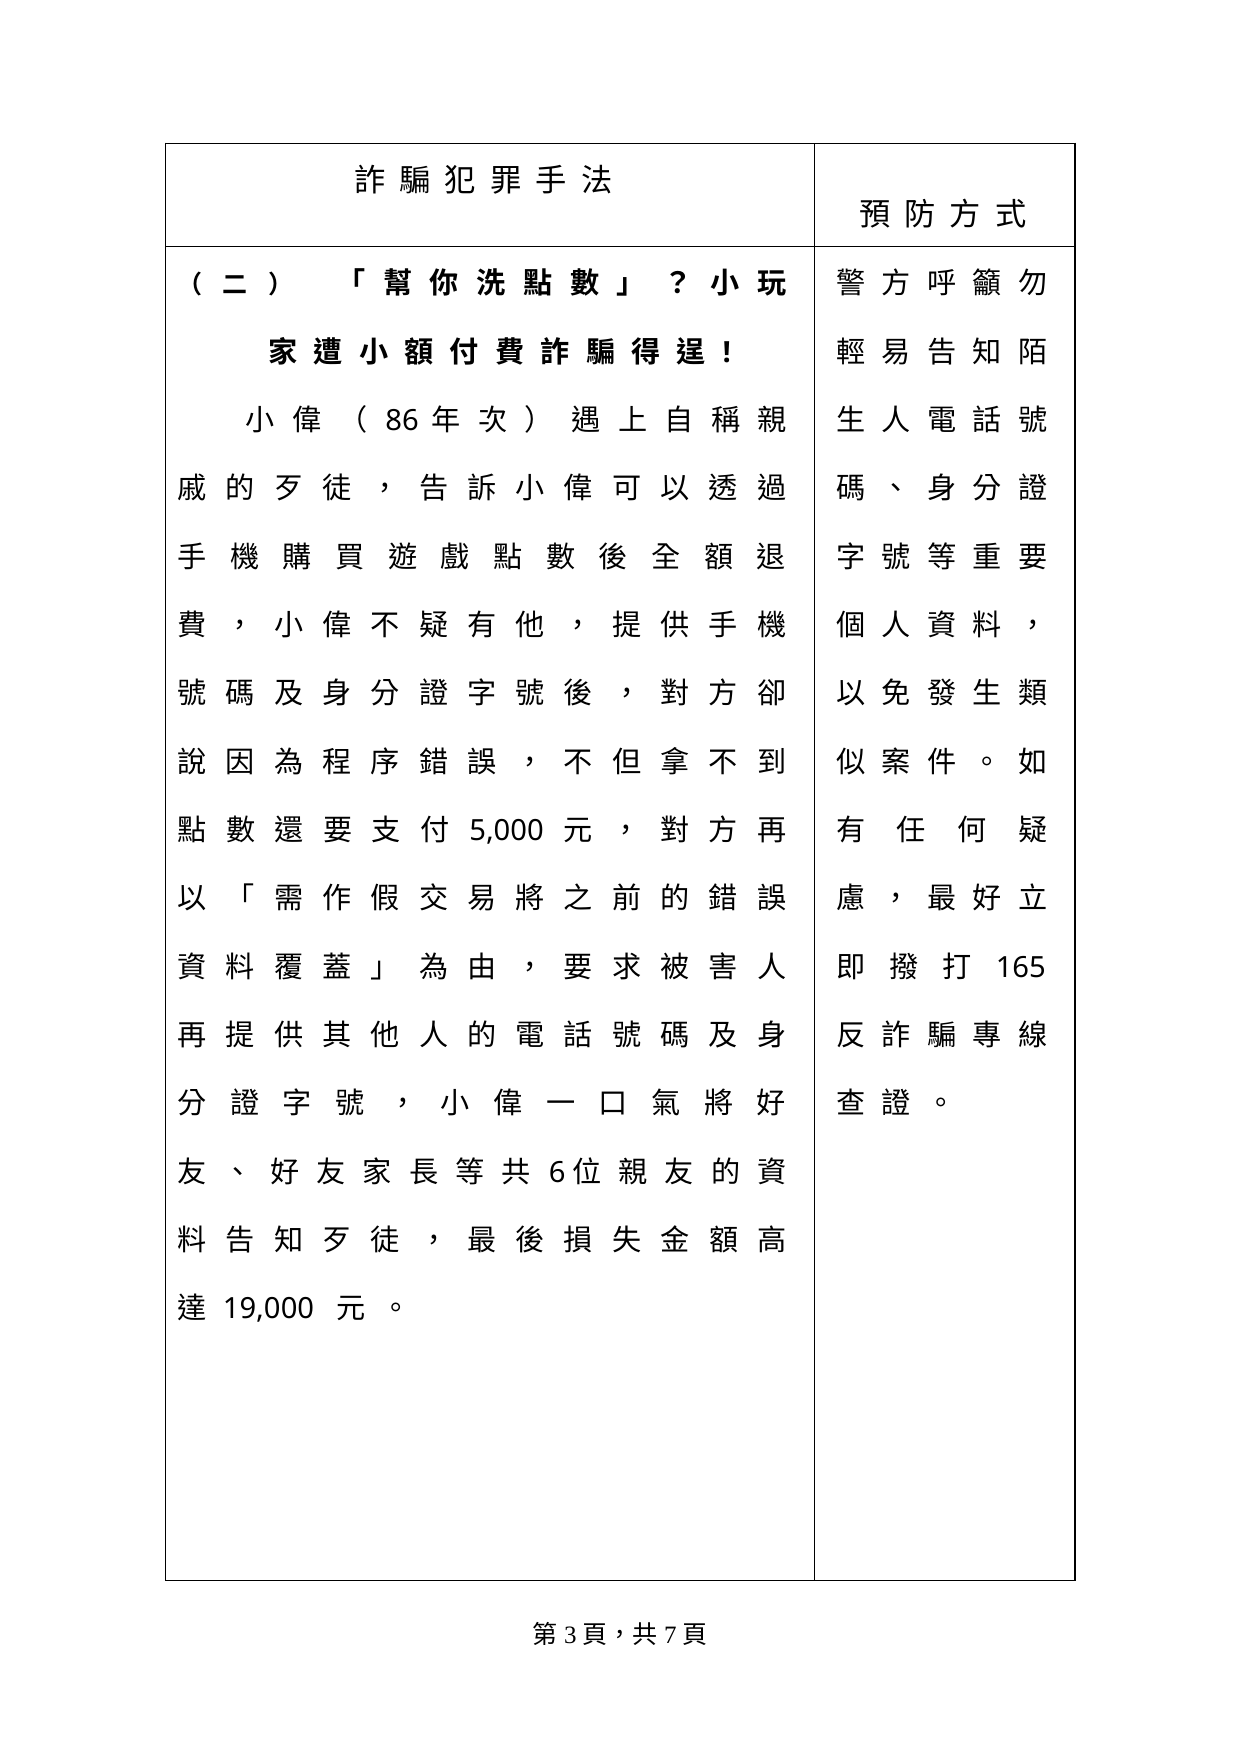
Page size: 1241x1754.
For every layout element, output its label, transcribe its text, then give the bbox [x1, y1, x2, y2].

table_cell 警方呼籲勿輕易告知陌生人電話號碼、身分證字號等重要個人資料，以免發生類似案件。如有任何疑慮，最好立即撥打165反詐騙專線查證。 [815, 247, 1074, 1579]
table_cell 詐騙犯罪手法 [166, 144, 814, 246]
table_cell 預防方式 [815, 144, 1074, 246]
table_cell 「幫你洗點數」？小玩家遭小額付費詐騙得逞! 小偉（86年次）遇上自稱親戚的歹徒，告訴小偉可以透過手機購買遊戲點數後全額退費，小偉不疑有他，提供手機號碼及身分證字號後，對方卻說因為程序錯誤，不但拿不到點數還要支付5,000元，對方再以「需作假交易將之前的錯誤資料覆蓋」為由，要求被害人再提供其他人的電話號碼及身分證字號，小偉一口氣將好友、好友家長等共6位親友的資料告知歹徒，最後損失金額高達19,000元。 [166, 247, 814, 1579]
